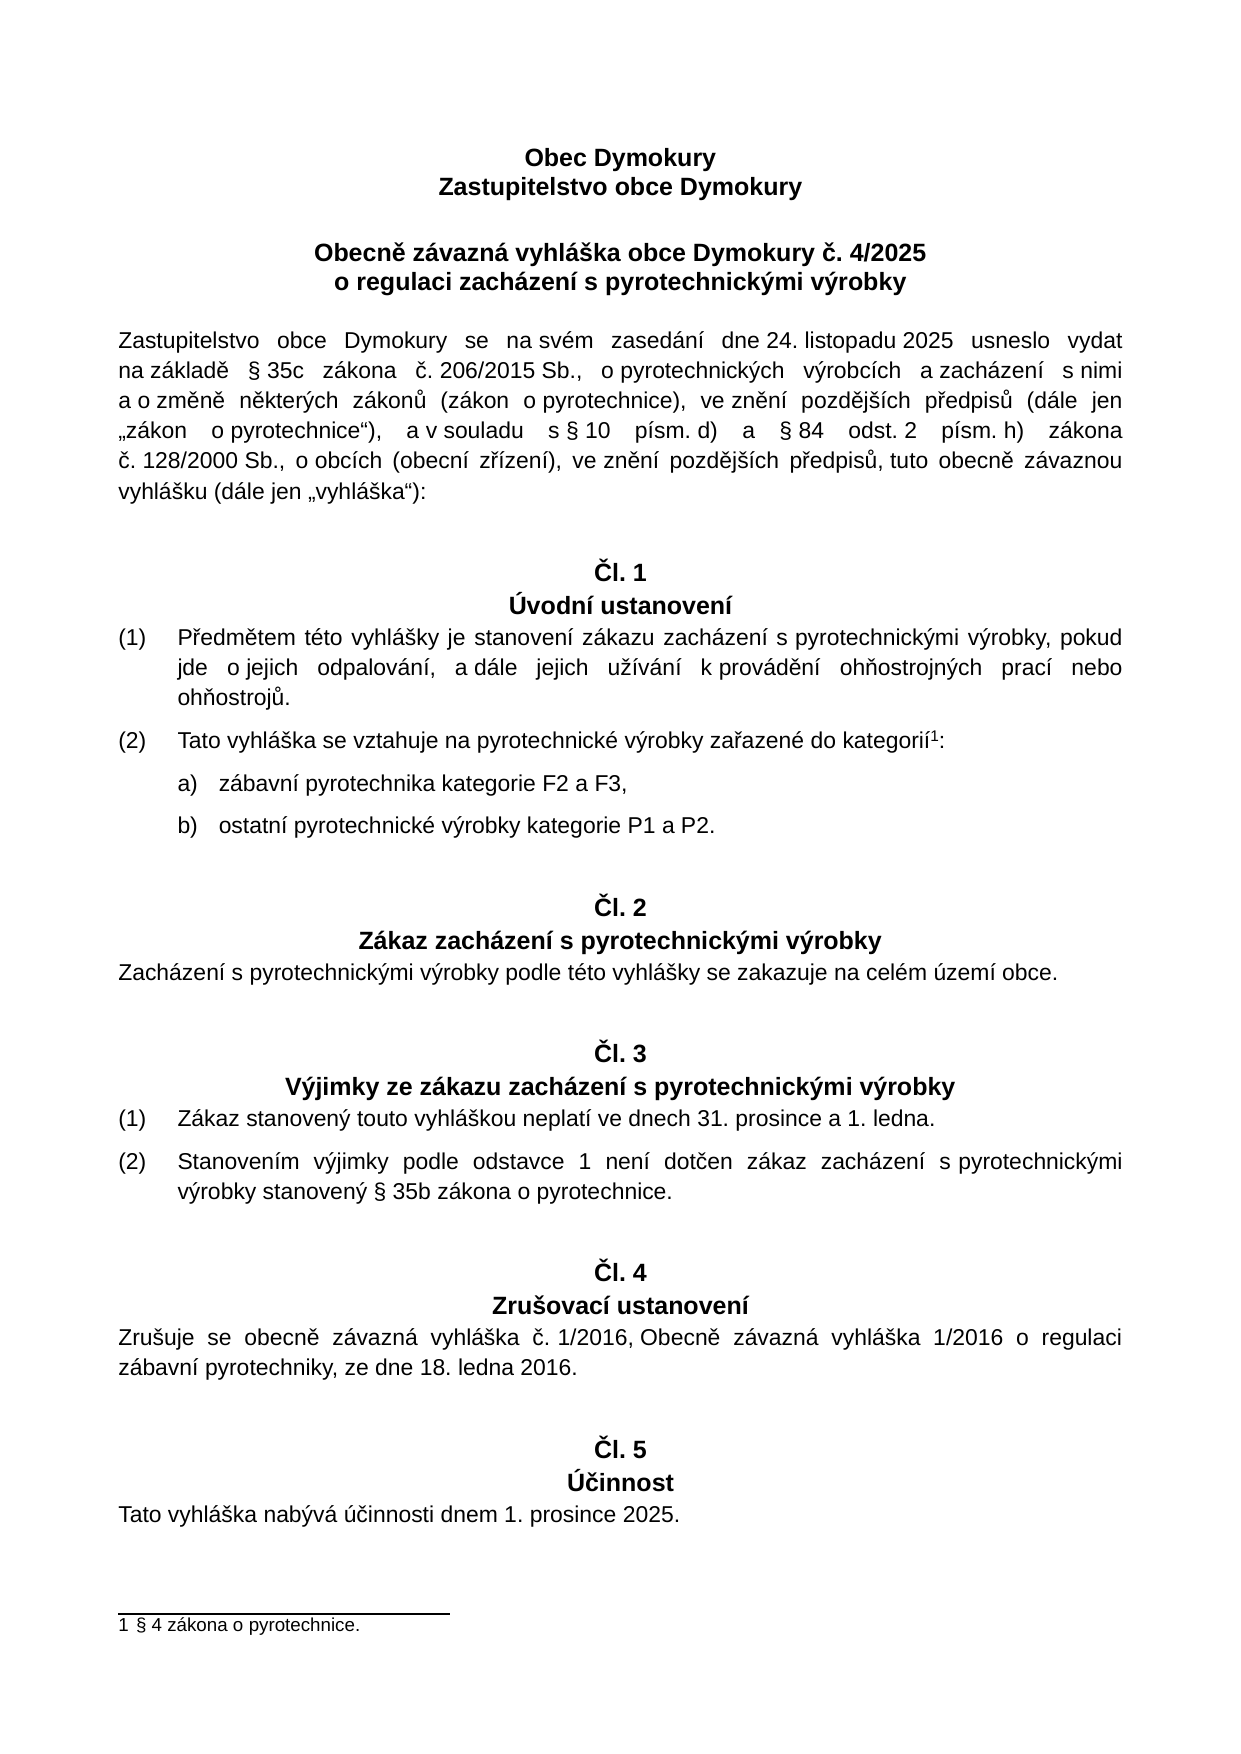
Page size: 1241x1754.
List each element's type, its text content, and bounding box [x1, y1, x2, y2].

text Zrušuje se obecně závazná vyhláška č. 1/2016, Obecně závazná vyhláška 1/2016 o regulaci zábavní pyrotechniky, ze dne 18. ledna 2016. [118, 1324, 1122, 1381]
subtitle Obecně závazná vyhláška obce Dymokury č. 4/2025 o regulaci zacházení s pyrotechnickými výrobky [118, 238, 1122, 295]
subtitle Čl. 4 Zrušovací ustanovení [118, 1258, 1122, 1320]
list Stanovením výjimky podle odstavce 1 není dotčen zákaz zacházení s pyrotechnickými výrobky stanovený § 35b zákona o pyrotechnice. [118, 1148, 1122, 1204]
list Zákaz stanovený touto vyhláškou neplatí ve dnech 31. prosince a 1. ledna. [118, 1105, 1122, 1131]
text Tato vyhláška nabývá účinnosti dnem 1. prosince 2025. [118, 1501, 1122, 1527]
list Předmětem této vyhlášky je stanovení zákazu zacházení s pyrotechnickými výrobky, pokud jde o jejich odpalování, a dále jejich užívání k provádění ohňostrojných prací nebo ohňostrojů. [118, 624, 1122, 711]
list Tato vyhláška se vztahuje na pyrotechnické výrobky zařazené do kategorií: [118, 727, 1122, 753]
list § 4 zákona o pyrotechnice. [118, 1614, 1122, 1635]
subtitle Čl. 1 Úvodní ustanovení [118, 558, 1122, 620]
text Obec Dymokury Zastupitelstvo obce Dymokury [118, 143, 1122, 201]
subtitle Čl. 5 Účinnost [118, 1434, 1122, 1496]
subtitle Čl. 2 Zákaz zacházení s pyrotechnickými výrobky [118, 893, 1122, 954]
subtitle Čl. 3 Výjimky ze zákazu zacházení s pyrotechnickými výrobky [118, 1039, 1122, 1101]
text Zastupitelstvo obce Dymokury se na svém zasedání dne 24. listopadu 2025 usneslo vydat na základě § 35c zákona č. 206/2015 Sb., o pyrotechnických výrobcích a zacházení s nimi a o změně některých zákonů (zákon o pyrotechnice), ve znění pozdějších předpisů (dále jen „zákon o pyrotechnice“), a v souladu s § 10 písm. d) a § 84 odst. 2 písm. h) zákona č. 128/2000 Sb., o obcích (obecní zřízení), ve znění pozdějších předpisů, tuto obecně závaznou vyhlášku (dále jen „vyhláška“): [118, 327, 1122, 504]
list zábavní pyrotechnika kategorie F2 a F3, [177, 770, 1122, 796]
text Zacházení s pyrotechnickými výrobky podle této vyhlášky se zakazuje na celém území obce. [118, 959, 1122, 985]
list ostatní pyrotechnické výrobky kategorie P1 a P2. [177, 812, 1122, 839]
